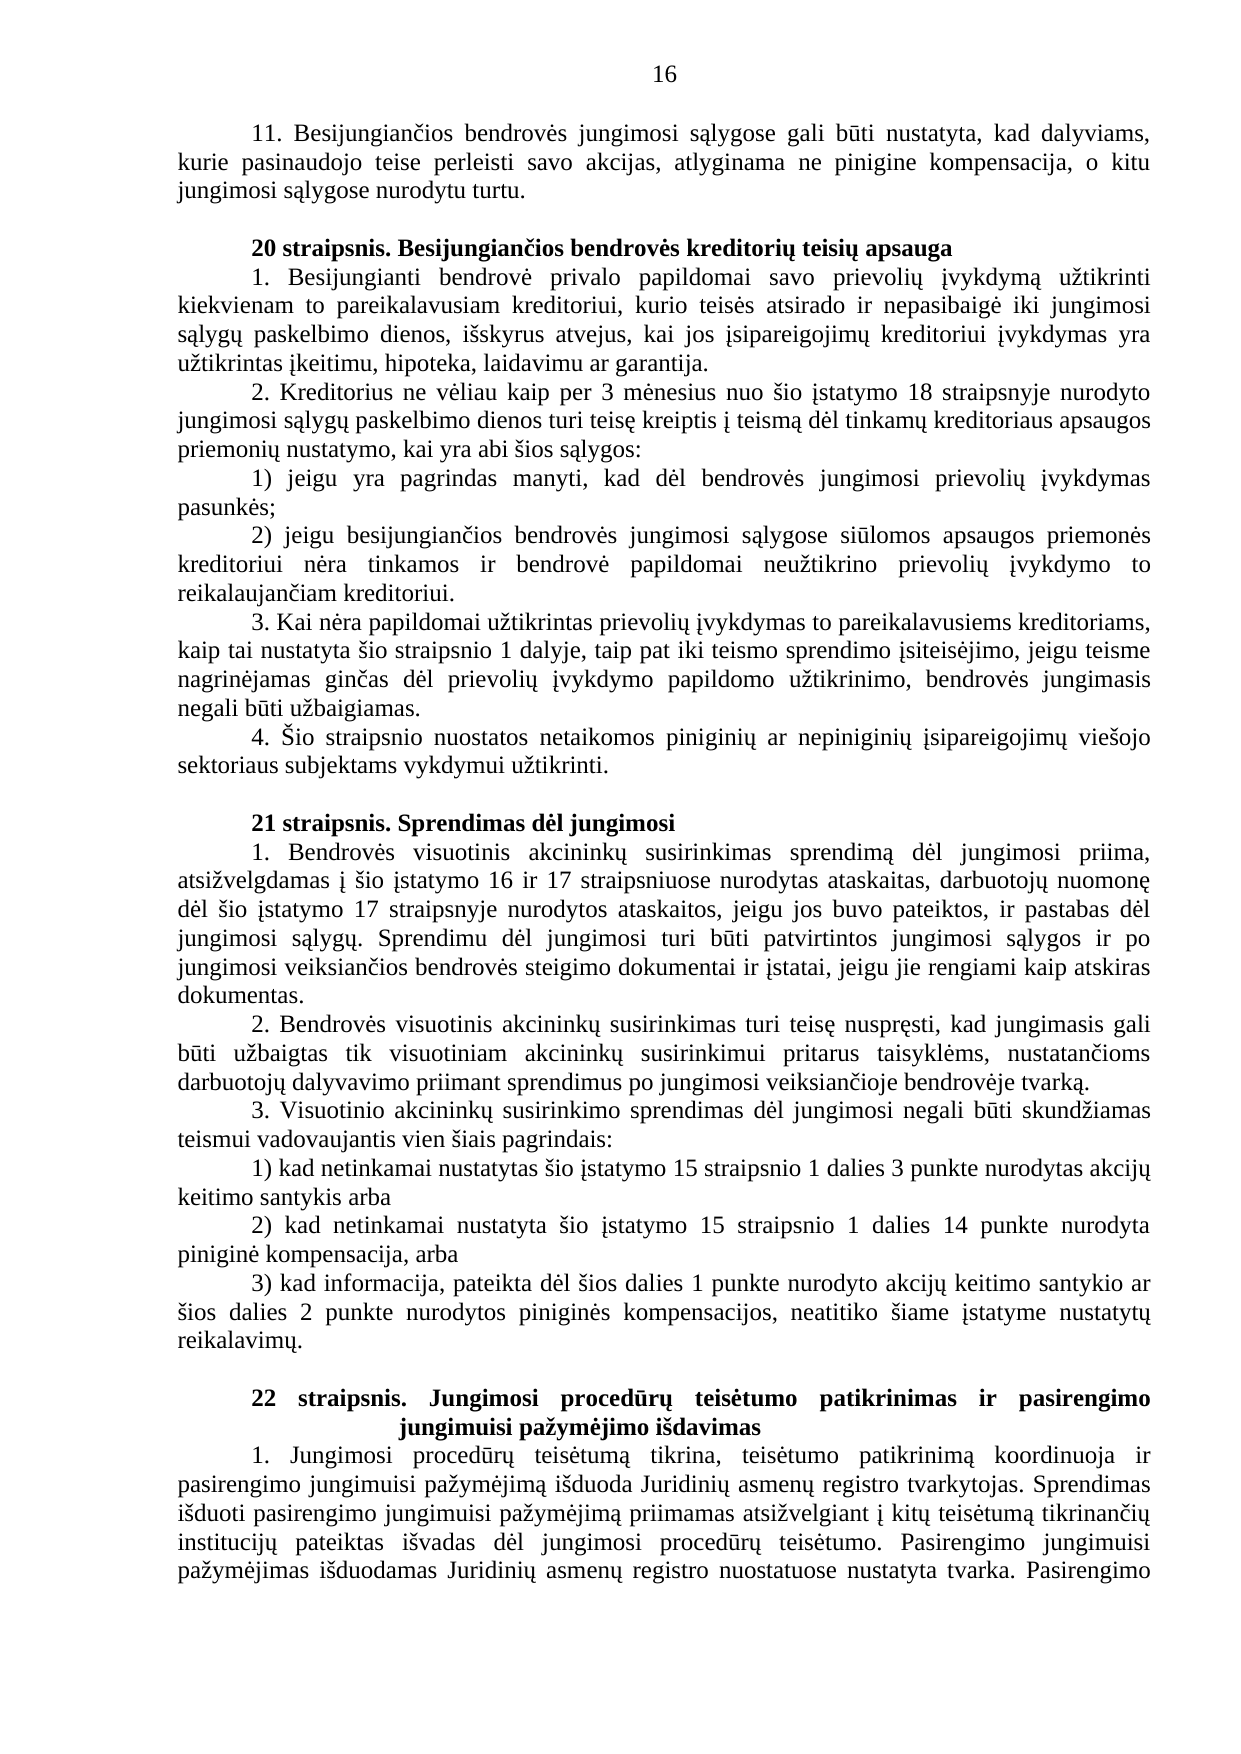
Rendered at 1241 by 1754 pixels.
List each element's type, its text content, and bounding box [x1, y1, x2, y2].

text 22 straipsnis. Jungimosi procedūrų teisėtumo patikrinimas ir pasirengimo jungimuisi pažymėjimo išdavimas [251, 1383, 1152, 1441]
text 2) jeigu besijungiančios bendrovės jungimosi sąlygose siūlomos apsaugos priemonės kreditoriui nėra tinkamos ir bendrovė papildomai neužtikrino prievolių įvykdymo to reikalaujančiam kreditoriui. [177, 521, 1152, 607]
text 4. Šio straipsnio nuostatos netaikomos piniginių ar nepiniginių įsipareigojimų viešojo sektoriaus subjektams vykdymui užtikrinti. [177, 722, 1152, 779]
text 20 straipsnis. Besijungiančios bendrovės kreditorių teisių apsauga [177, 233, 1152, 262]
text 2. Kreditorius ne vėliau kaip per 3 mėnesius nuo šio įstatymo 18 straipsnyje nurodyto jungimosi sąlygų paskelbimo dienos turi teisę kreiptis į teismą dėl tinkamų kreditoriaus apsaugos priemonių nustatymo, kai yra abi šios sąlygos: [177, 377, 1152, 463]
text 2) kad netinkamai nustatyta šio įstatymo 15 straipsnio 1 dalies 14 punkte nurodyta piniginė kompensacija, arba [177, 1211, 1152, 1268]
text 1) jeigu yra pagrindas manyti, kad dėl bendrovės jungimosi prievolių įvykdymas pasunkės; [177, 463, 1152, 521]
text 3. Kai nėra papildomai užtikrintas prievolių įvykdymas to pareikalavusiems kreditoriams, kaip tai nustatyta šio straipsnio 1 dalyje, taip pat iki teismo sprendimo įsiteisėjimo, jeigu teisme nagrinėjamas ginčas dėl prievolių įvykdymo papildomo užtikrinimo, bendrovės jungimasis negali būti užbaigiamas. [177, 607, 1152, 722]
text 1. Jungimosi procedūrų teisėtumą tikrina, teisėtumo patikrinimą koordinuoja ir pasirengimo jungimuisi pažymėjimą išduoda Juridinių asmenų registro tvarkytojas. Sprendimas išduoti pasirengimo jungimuisi pažymėjimą priimamas atsižvelgiant į kitų teisėtumą tikrinančių institucijų pateiktas išvadas dėl jungimosi procedūrų teisėtumo. Pasirengimo jungimuisi pažymėjimas išduodamas Juridinių asmenų registro nuostatuose nustatyta tvarka. Pasirengimo [177, 1441, 1152, 1584]
text 2. Bendrovės visuotinis akcininkų susirinkimas turi teisę nuspręsti, kad jungimasis gali būti užbaigtas tik visuotiniam akcininkų susirinkimui pritarus taisyklėms, nustatančioms darbuotojų dalyvavimo priimant sprendimus po jungimosi veiksiančioje bendrovėje tvarką. [177, 1009, 1152, 1096]
text 11. Besijungiančios bendrovės jungimosi sąlygose gali būti nustatyta, kad dalyviams, kurie pasinaudojo teise perleisti savo akcijas, atlyginama ne pinigine kompensacija, o kitu jungimosi sąlygose nurodytu turtu. [177, 118, 1152, 204]
text 21 straipsnis. Sprendimas dėl jungimosi [177, 808, 1152, 837]
text 1) kad netinkamai nustatytas šio įstatymo 15 straipsnio 1 dalies 3 punkte nurodytas akcijų keitimo santykis arba [177, 1153, 1152, 1211]
text 3) kad informacija, pateikta dėl šios dalies 1 punkte nurodyto akcijų keitimo santykio ar šios dalies 2 punkte nurodytos piniginės kompensacijos, neatitiko šiame įstatyme nustatytų reikalavimų. [177, 1268, 1152, 1354]
text 1. Bendrovės visuotinis akcininkų susirinkimas sprendimą dėl jungimosi priima, atsižvelgdamas į šio įstatymo 16 ir 17 straipsniuose nurodytas ataskaitas, darbuotojų nuomonę dėl šio įstatymo 17 straipsnyje nurodytos ataskaitos, jeigu jos buvo pateiktos, ir pastabas dėl jungimosi sąlygų. Sprendimu dėl jungimosi turi būti patvirtintos jungimosi sąlygos ir po jungimosi veiksiančios bendrovės steigimo dokumentai ir įstatai, jeigu jie rengiami kaip atskiras dokumentas. [177, 837, 1152, 1009]
text 3. Visuotinio akcininkų susirinkimo sprendimas dėl jungimosi negali būti skundžiamas teismui vadovaujantis vien šiais pagrindais: [177, 1096, 1152, 1153]
text 1. Besijungianti bendrovė privalo papildomai savo prievolių įvykdymą užtikrinti kiekvienam to pareikalavusiam kreditoriui, kurio teisės atsirado ir nepasibaigė iki jungimosi sąlygų paskelbimo dienos, išskyrus atvejus, kai jos įsipareigojimų kreditoriui įvykdymas yra užtikrintas įkeitimu, hipoteka, laidavimu ar garantija. [177, 262, 1152, 377]
